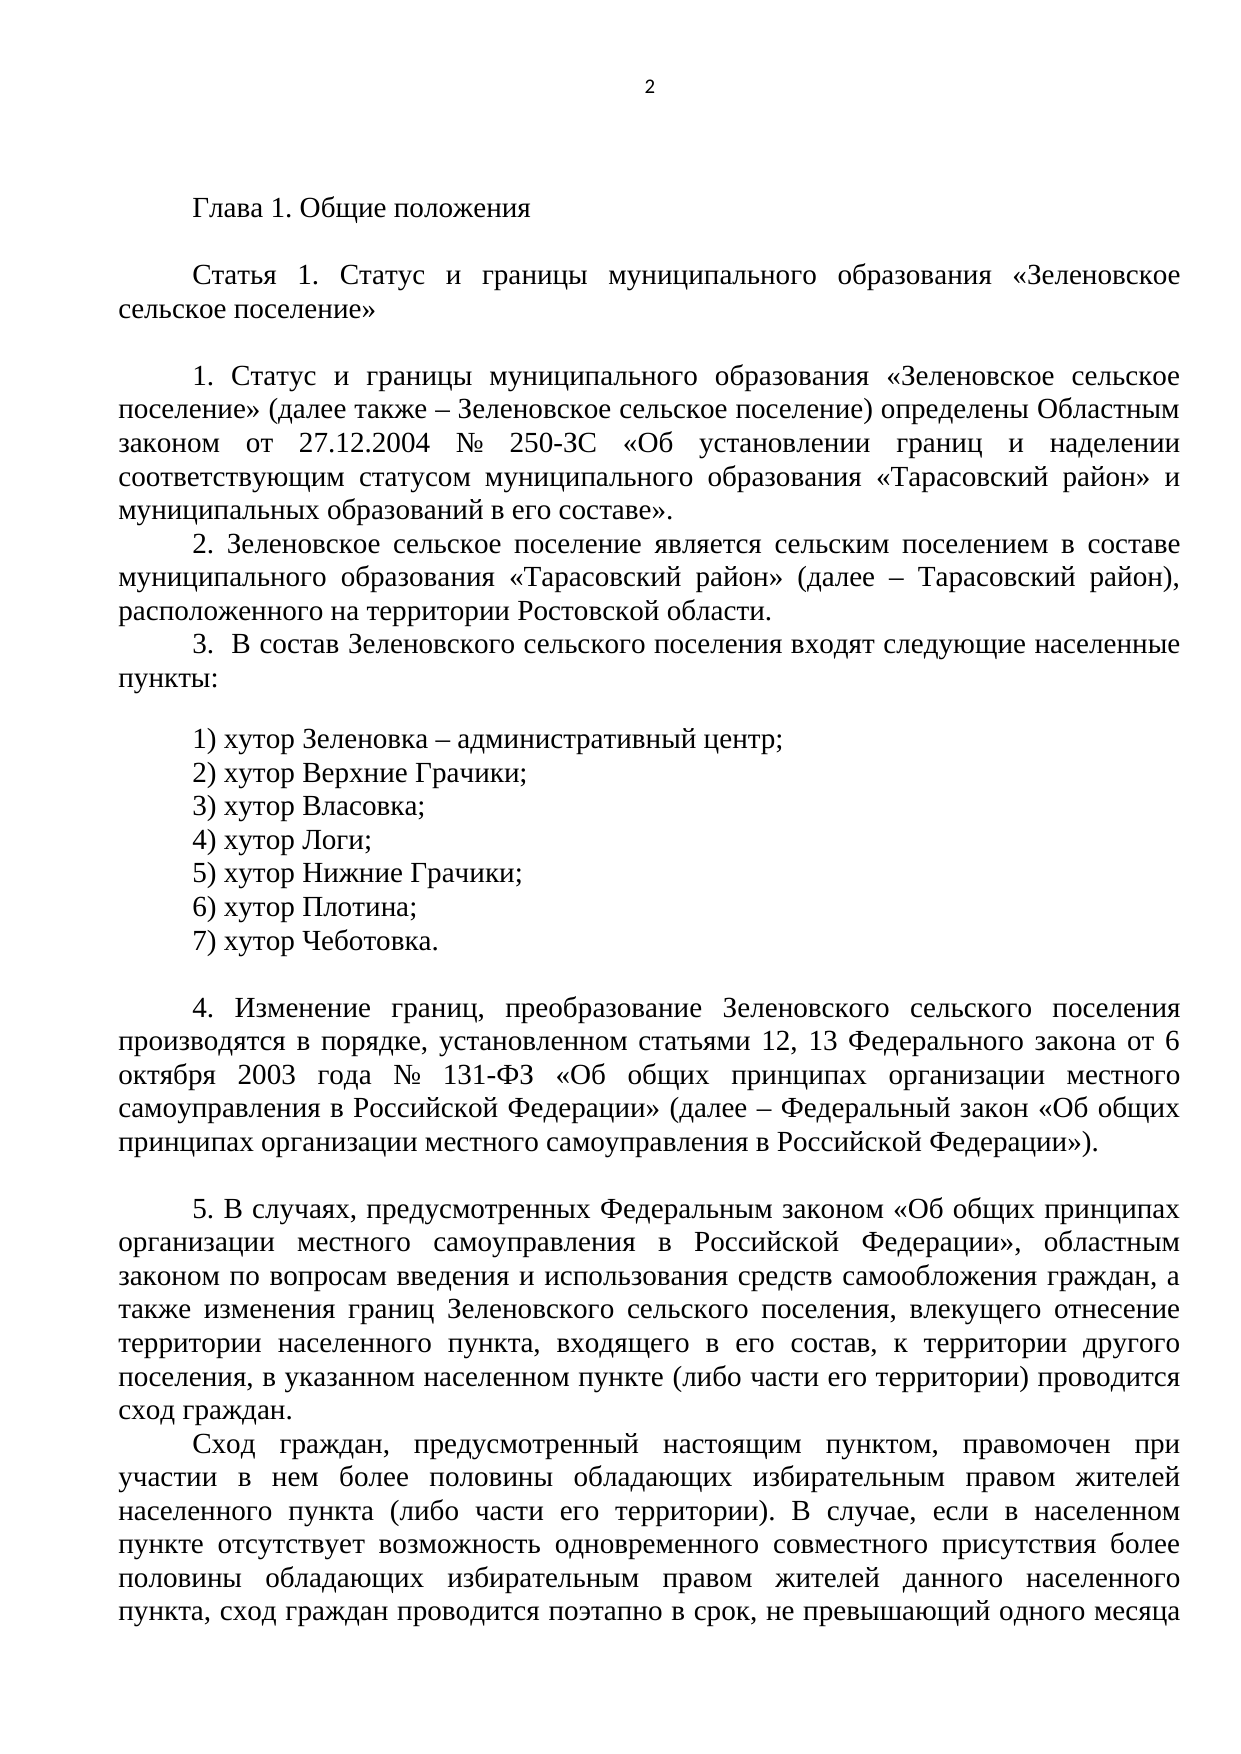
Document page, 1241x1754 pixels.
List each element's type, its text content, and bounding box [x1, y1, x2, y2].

text 6) хутор Плотина; [118, 889, 1181, 923]
text 1. Статус и границы муниципального образования «Зеленовское сельское поселение» (далее также – Зеленовское сельское поселение) определены Областным законом от 27.12.2004 № 250-ЗС «Об установлении границ и наделении соответствующим статусом муниципального образования «Тарасовский район» и муниципальных образований в его составе». [118, 358, 1181, 526]
text Глава 1. Общие положения [118, 190, 1181, 224]
text 3) хутор Власовка; [118, 788, 1181, 822]
text 2) хутор Верхние Грачики; [118, 755, 1181, 788]
text 4) хутор Логи; [118, 822, 1181, 856]
text 2. Зеленовское сельское поселение является сельским поселением в составе муниципального образования «Тарасовский район» (далее – Тарасовский район), расположенного на территории Ростовской области. [118, 526, 1181, 626]
text 4. Изменение границ, преобразование Зеленовского сельского поселения производятся в порядке, установленном статьями 12, 13 Федерального закона от 6 октября 2003 года № 131-ФЗ «Об общих принципах организации местного самоуправления в Российской Федерации» (далее – Федеральный закон «Об общих принципах организации местного самоуправления в Российской Федерации»). [118, 990, 1181, 1157]
text 3. В состав Зеленовского сельского поселения входят следующие населенные пункты: [118, 626, 1181, 693]
text 5. В случаях, предусмотренных Федеральным законом «Об общих принципах организации местного самоуправления в Российской Федерации», областным законом по вопросам введения и использования средств самообложения граждан, а также изменения границ Зеленовского сельского поселения, влекущего отнесение территории населенного пункта, входящего в его состав, к территории другого поселения, в указанном населенном пункте (либо части его территории) проводится сход граждан. [118, 1191, 1181, 1426]
text Статья 1. Статус и границы муниципального образования «Зеленовское сельское поселение» [118, 257, 1181, 324]
text 1) хутор Зеленовка – административный центр; [118, 721, 1181, 755]
text 7) хутор Чеботовка. [118, 923, 1181, 956]
text Сход граждан, предусмотренный настоящим пунктом, правомочен при участии в нем более половины обладающих избирательным правом жителей населенного пункта (либо части его территории). В случае, если в населенном пункте отсутствует возможность одновременного совместного присутствия более половины обладающих избирательным правом жителей данного населенного пункта, сход граждан проводится поэтапно в срок, не превышающий одного месяца [118, 1426, 1181, 1627]
text 5) хутор Нижние Грачики; [118, 856, 1181, 889]
